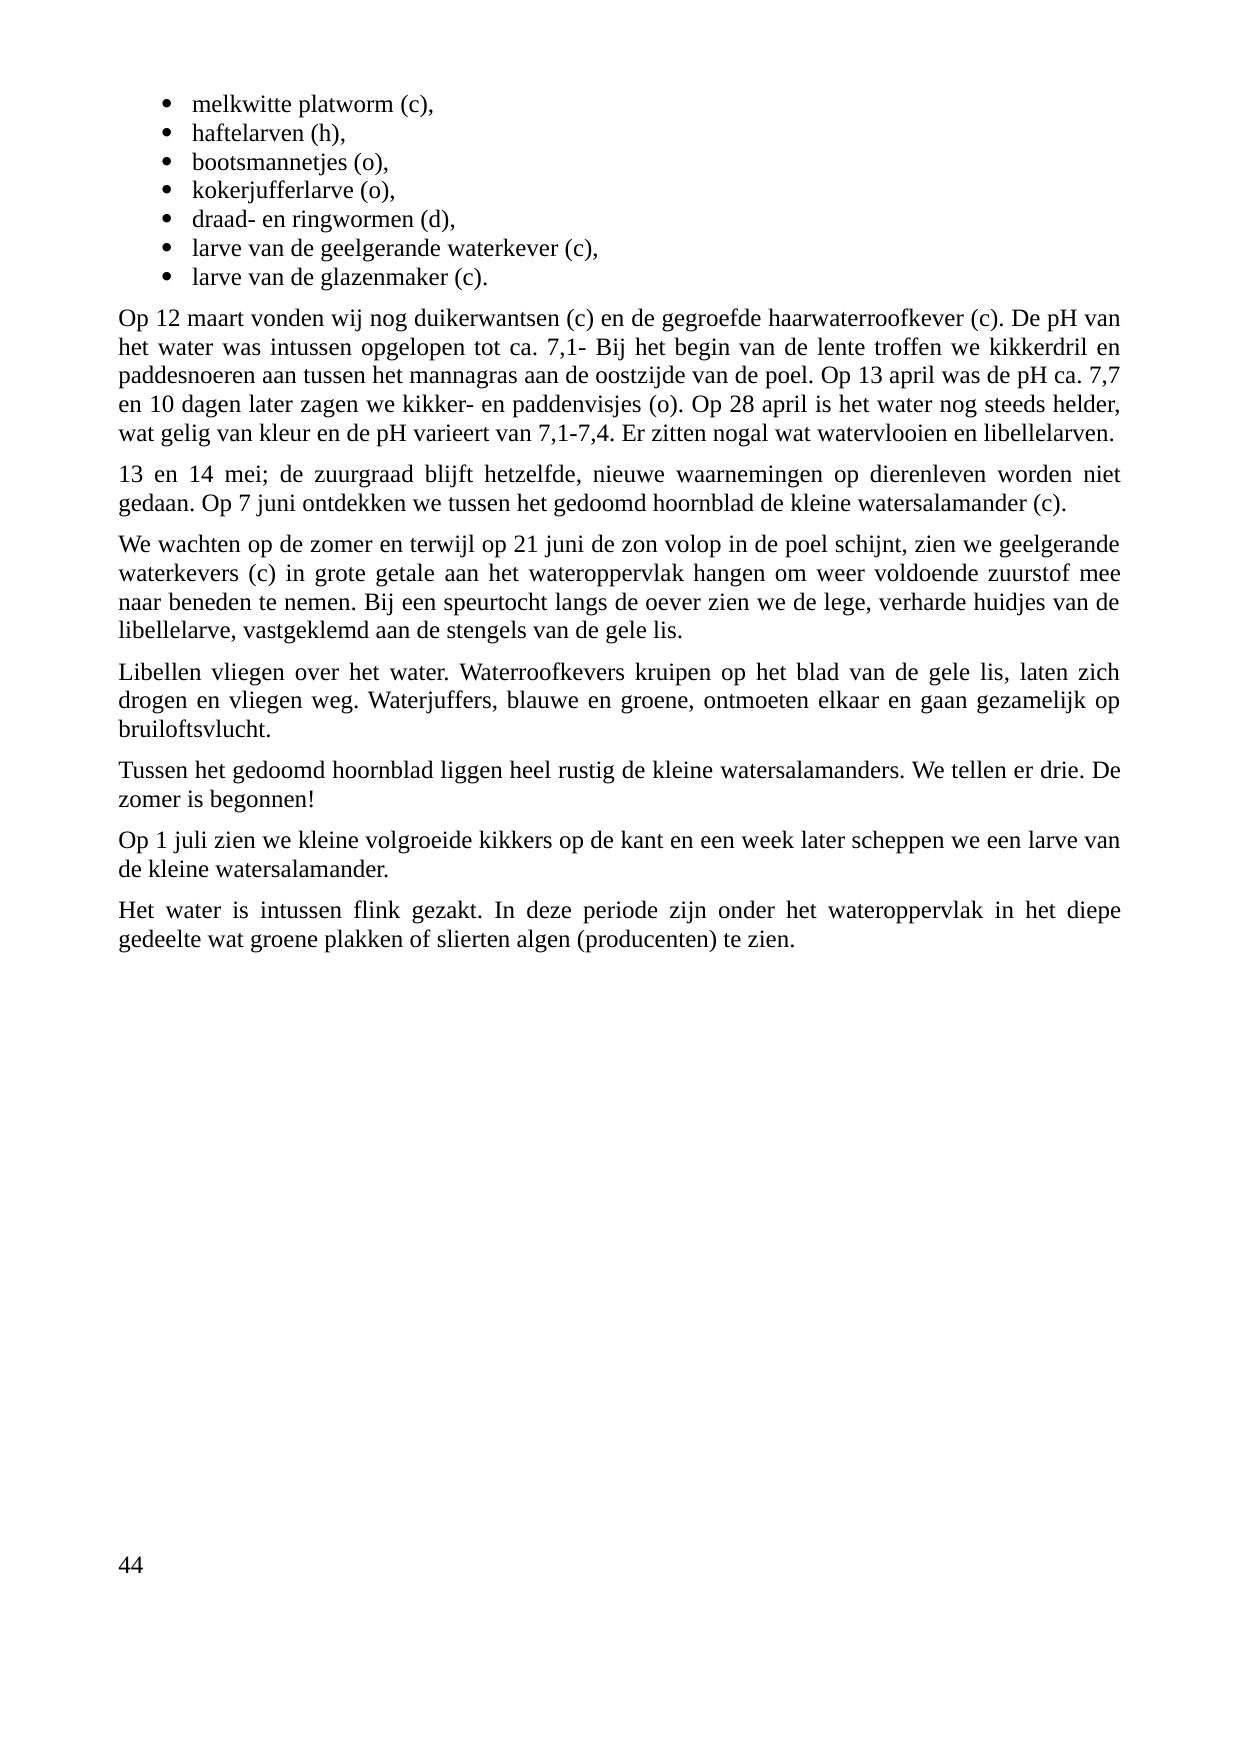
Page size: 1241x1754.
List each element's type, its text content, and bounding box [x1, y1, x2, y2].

text Op 12 maart vonden wij nog duikerwantsen (c) en de gegroefde haarwaterroofkever (c). De pH van het water was intussen opgelopen tot ca. 7,1- Bij het begin van de lente troffen we kikkerdril en paddesnoeren aan tussen het mannagras aan de oostzijde van de poel. Op 13 april was de pH ca. 7,7 en 10 dagen later zagen we kikker- en paddenvisjes (o). Op 28 april is het water nog steeds helder, wat gelig van kleur en de pH varieert van 7,1-7,4. Er zitten nogal wat watervlooien en libellelarven. [118, 303, 1122, 447]
list larve van de geelgerande waterkever (c), [162, 233, 1122, 262]
text We wachten op de zomer en terwijl op 21 juni de zon volop in de poel schijnt, zien we geelgerande waterkevers (c) in grote getale aan het wateroppervlak hangen om weer voldoende zuurstof mee naar beneden te nemen. Bij een speurtocht langs de oever zien we de lege, verharde huidjes van de libellelarve, vastgeklemd aan de stengels van de gele lis. [118, 529, 1122, 644]
text 13 en 14 mei; de zuurgraad blijft hetzelfde, nieuwe waarnemingen op dierenleven worden niet gedaan. Op 7 juni ontdekken we tussen het gedoomd hoornblad de kleine watersalamander (c). [118, 459, 1122, 517]
text Het water is intussen flink gezakt. In deze periode zijn onder het wateroppervlak in het diepe gedeelte wat groene plakken of slierten algen (producenten) te zien. [118, 895, 1122, 953]
list haftelarven (h), [162, 118, 1122, 147]
text Libellen vliegen over het water. Waterroofkevers kruipen op het blad van de gele lis, laten zich drogen en vliegen weg. Waterjuffers, blauwe en groene, ontmoeten elkaar en gaan gezamelijk op bruiloftsvlucht. [118, 657, 1122, 743]
list bootsmannetjes (o), [162, 147, 1122, 175]
list melkwitte platworm (c), [162, 89, 1122, 118]
text Tussen het gedoomd hoornblad liggen heel rustig de kleine watersalamanders. We tellen er drie. De zomer is begonnen! [118, 755, 1122, 813]
list kokerjufferlarve (o), [162, 175, 1122, 204]
list larve van de glazenmaker (c). [162, 262, 1122, 290]
text Op 1 juli zien we kleine volgroeide kikkers op de kant en een week later scheppen we een larve van de kleine watersalamander. [118, 825, 1122, 883]
list draad- en ringwormen (d), [162, 204, 1122, 233]
